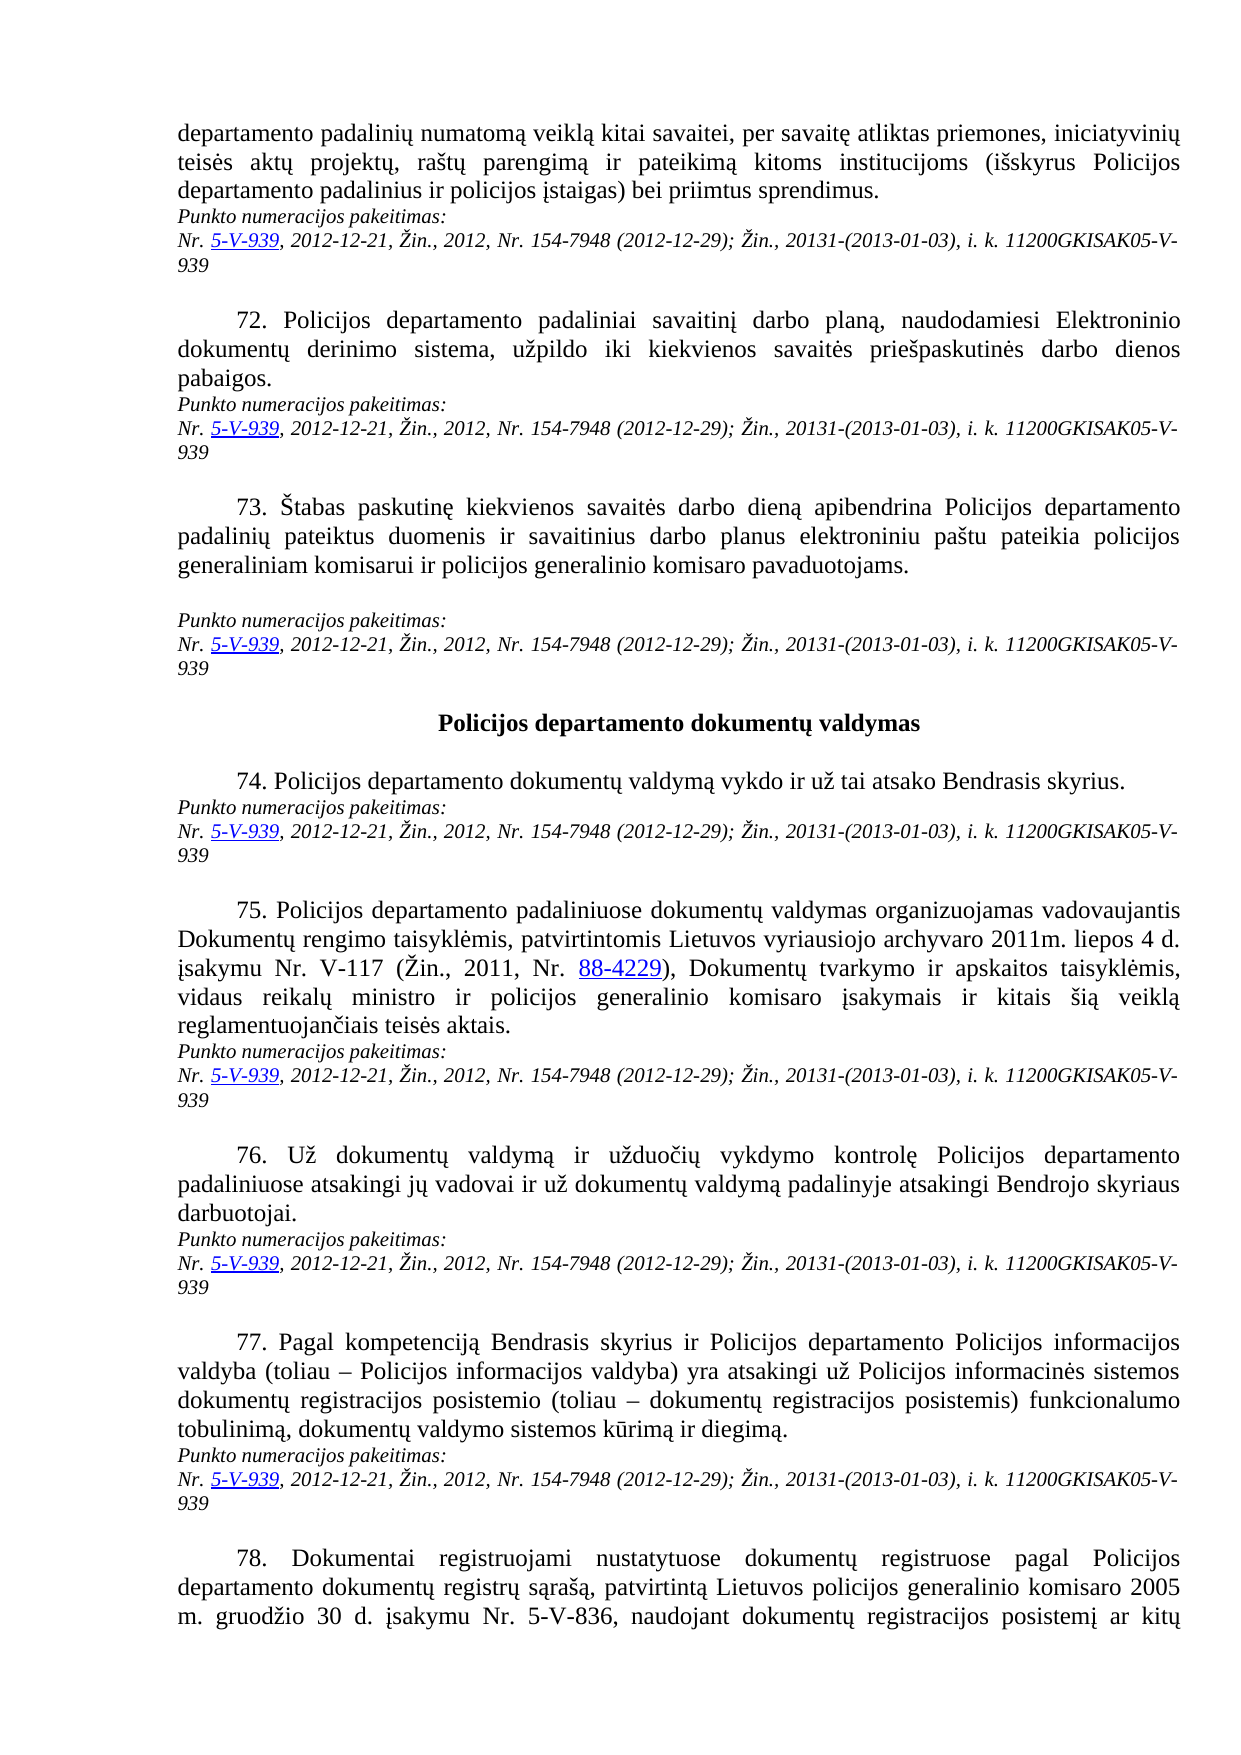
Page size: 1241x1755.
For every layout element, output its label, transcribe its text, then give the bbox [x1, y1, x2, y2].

text Punkto numeracijos pakeitimas: [177, 204, 1181, 228]
text 76. Už dokumentų valdymą ir užduočių vykdymo kontrolę Policijos departamento padaliniuose atsakingi jų vadovai ir už dokumentų valdymą padalinyje atsakingi Bendrojo skyriaus darbuotojai. [177, 1140, 1181, 1227]
text Punkto numeracijos pakeitimas: [177, 392, 1181, 416]
text Punkto numeracijos pakeitimas: [177, 1039, 1181, 1063]
text Nr. 5-V-939, 2012-12-21, Žin., 2012, Nr. 154-7948 (2012-12-29); Žin., 20131-(2013-01-03), i. k. 11200GKISAK05-V-939 [177, 228, 1181, 277]
text departamento padalinių numatomą veiklą kitai savaitei, per savaitę atliktas priemones, iniciatyvinių teisės aktų projektų, raštų parengimą ir pateikimą kitoms institucijoms (išskyrus Policijos departamento padalinius ir policijos įstaigas) bei priimtus sprendimus. [177, 118, 1181, 204]
text 78. Dokumentai registruojami nustatytuose dokumentų registruose pagal Policijos departamento dokumentų registrų sąrašą, patvirtintą Lietuvos policijos generalinio komisaro 2005 m. gruodžio 30 d. įsakymu Nr. 5-V-836, naudojant dokumentų registracijos posistemį ar kitų [177, 1543, 1181, 1630]
text Nr. 5-V-939, 2012-12-21, Žin., 2012, Nr. 154-7948 (2012-12-29); Žin., 20131-(2013-01-03), i. k. 11200GKISAK05-V-939 [177, 1467, 1181, 1515]
text 72. Policijos departamento padaliniai savaitinį darbo planą, naudodamiesi Elektroninio dokumentų derinimo sistema, užpildo iki kiekvienos savaitės priešpaskutinės darbo dienos pabaigos. [177, 305, 1181, 392]
text 75. Policijos departamento padaliniuose dokumentų valdymas organizuojamas vadovaujantis Dokumentų rengimo taisyklėmis, patvirtintomis Lietuvos vyriausiojo archyvaro 2011m. liepos 4 d. įsakymu Nr. V-117 (Žin., 2011, Nr. 88-4229), Dokumentų tvarkymo ir apskaitos taisyklėmis, vidaus reikalų ministro ir policijos generalinio komisaro įsakymais ir kitais šią veiklą reglamentuojančiais teisės aktais. [177, 896, 1181, 1039]
text Nr. 5-V-939, 2012-12-21, Žin., 2012, Nr. 154-7948 (2012-12-29); Žin., 20131-(2013-01-03), i. k. 11200GKISAK05-V-939 [177, 819, 1181, 867]
text 74. Policijos departamento dokumentų valdymą vykdo ir už tai atsako Bendrasis skyrius. [177, 766, 1181, 795]
text Punkto numeracijos pakeitimas: [177, 1227, 1181, 1251]
text 73. Štabas paskutinę kiekvienos savaitės darbo dieną apibendrina Policijos departamento padalinių pateiktus duomenis ir savaitinius darbo planus elektroniniu paštu pateikia policijos generaliniam komisarui ir policijos generalinio komisaro pavaduotojams. [177, 492, 1181, 579]
text 77. Pagal kompetenciją Bendrasis skyrius ir Policijos departamento Policijos informacijos valdyba (toliau – Policijos informacijos valdyba) yra atsakingi už Policijos informacinės sistemos dokumentų registracijos posistemio (toliau – dokumentų registracijos posistemis) funkcionalumo tobulinimą, dokumentų valdymo sistemos kūrimą ir diegimą. [177, 1327, 1181, 1442]
text Nr. 5-V-939, 2012-12-21, Žin., 2012, Nr. 154-7948 (2012-12-29); Žin., 20131-(2013-01-03), i. k. 11200GKISAK05-V-939 [177, 632, 1181, 680]
text Policijos departamento dokumentų valdymas [177, 708, 1181, 737]
text Punkto numeracijos pakeitimas: [177, 607, 1181, 632]
text Punkto numeracijos pakeitimas: [177, 795, 1181, 819]
text Nr. 5-V-939, 2012-12-21, Žin., 2012, Nr. 154-7948 (2012-12-29); Žin., 20131-(2013-01-03), i. k. 11200GKISAK05-V-939 [177, 1251, 1181, 1299]
text Nr. 5-V-939, 2012-12-21, Žin., 2012, Nr. 154-7948 (2012-12-29); Žin., 20131-(2013-01-03), i. k. 11200GKISAK05-V-939 [177, 1063, 1181, 1112]
text Nr. 5-V-939, 2012-12-21, Žin., 2012, Nr. 154-7948 (2012-12-29); Žin., 20131-(2013-01-03), i. k. 11200GKISAK05-V-939 [177, 416, 1181, 464]
text Punkto numeracijos pakeitimas: [177, 1442, 1181, 1467]
